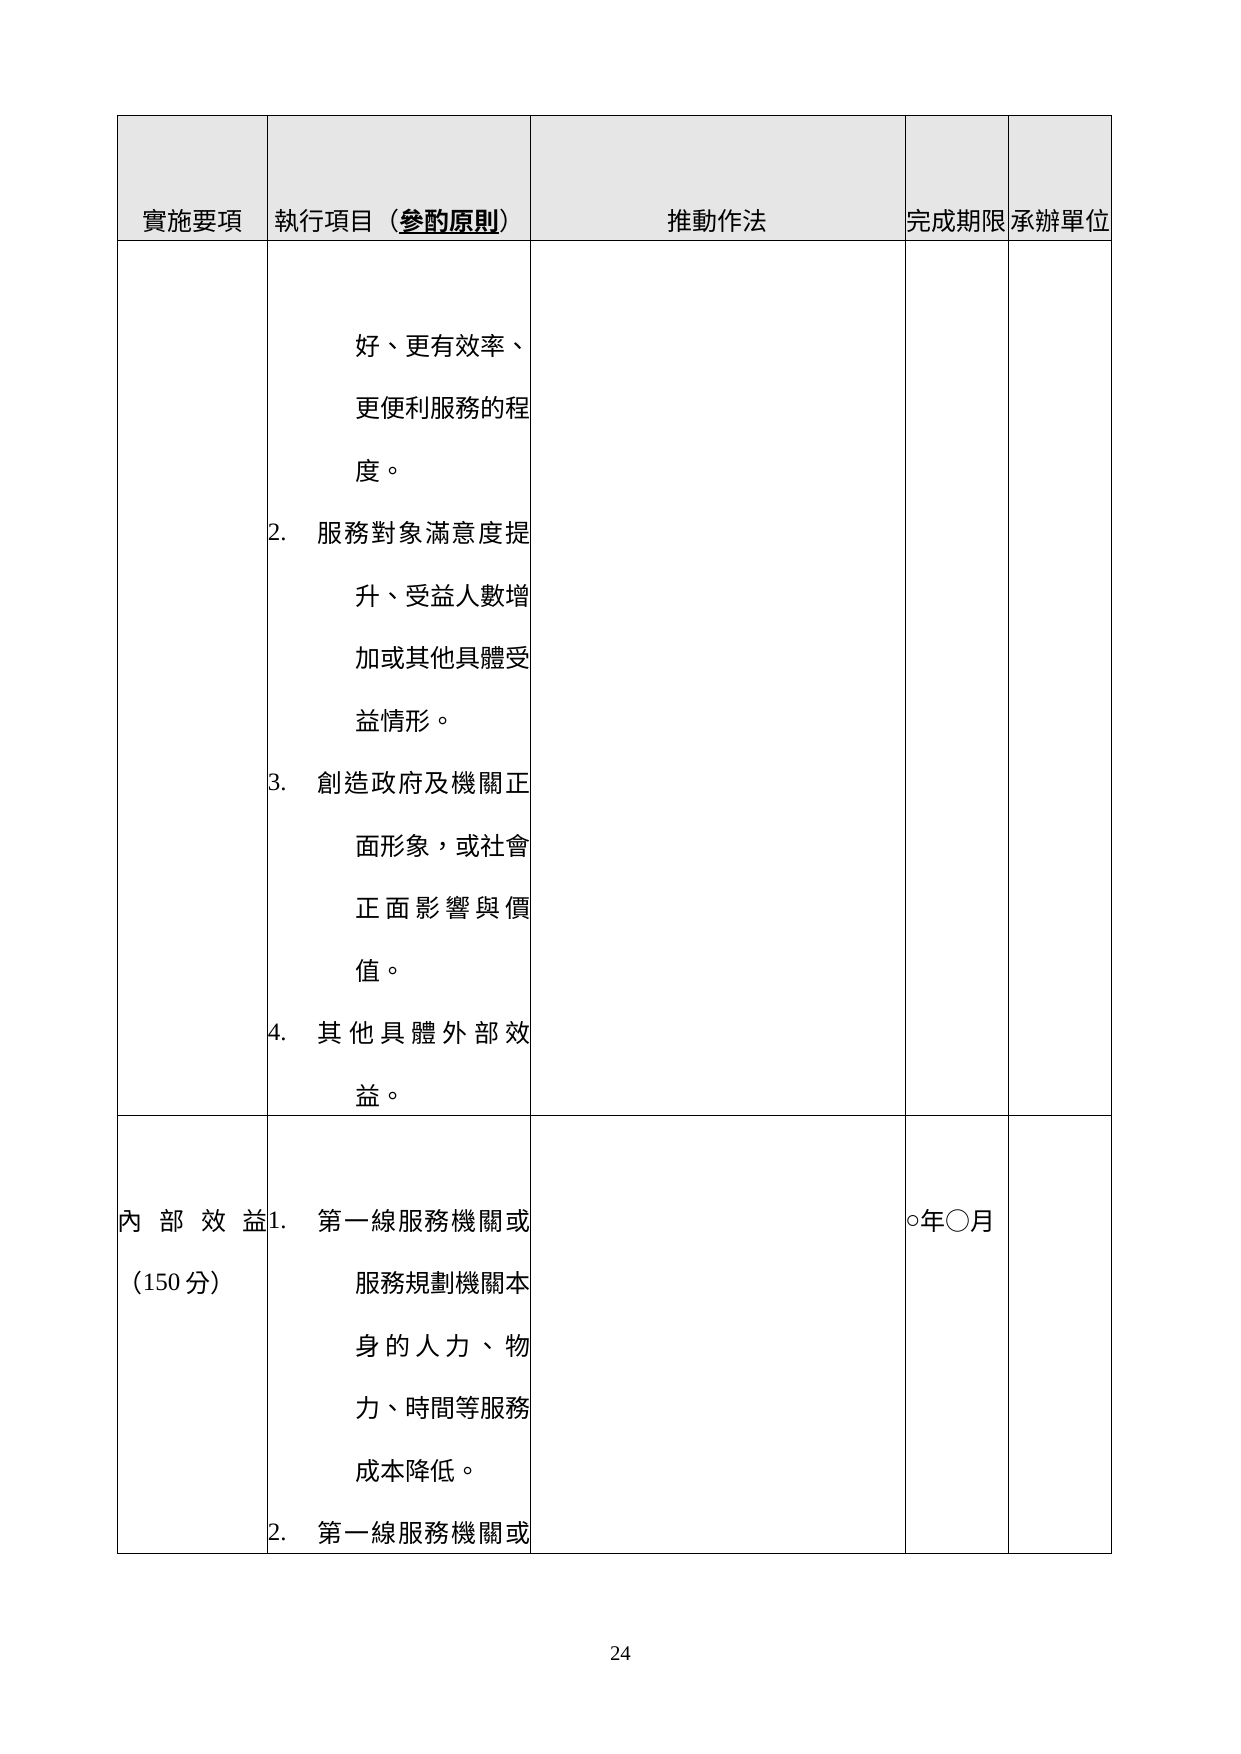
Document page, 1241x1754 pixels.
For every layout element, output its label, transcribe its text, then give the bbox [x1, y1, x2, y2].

table_cell ○年○月 [906, 1116, 1008, 1552]
table_cell 好、更有效率、更便利服務的程度。 服務對象滿意度提升、受益人數增加或其他具體受益情形。 創造政府及機關正面形象，或社會正面影響與價值。 其他具體外部效益。 [268, 241, 530, 1115]
table_cell [118, 241, 267, 1115]
table_cell [531, 1116, 905, 1552]
table_cell [1009, 241, 1111, 1115]
table_cell 內部效益（150分） [118, 1116, 267, 1552]
table_header 實施要項 [118, 116, 267, 240]
table_header 承辦單位 [1009, 116, 1111, 240]
table_header 執行項目（參酌原則） [268, 116, 530, 240]
table_cell [531, 241, 905, 1115]
table_cell [906, 241, 1008, 1115]
table_header 推動作法 [531, 116, 905, 240]
table_header 完成期限 [906, 116, 1008, 240]
table_cell 第一線服務機關或服務規劃機關本身的人力、物力、時間等服務成本降低。 第一線服務機關或規劃機關本身的工作士氣、配合度、協調性的提升。 其他具體內部效益。 [268, 1116, 530, 1552]
table_cell [1009, 1116, 1111, 1552]
